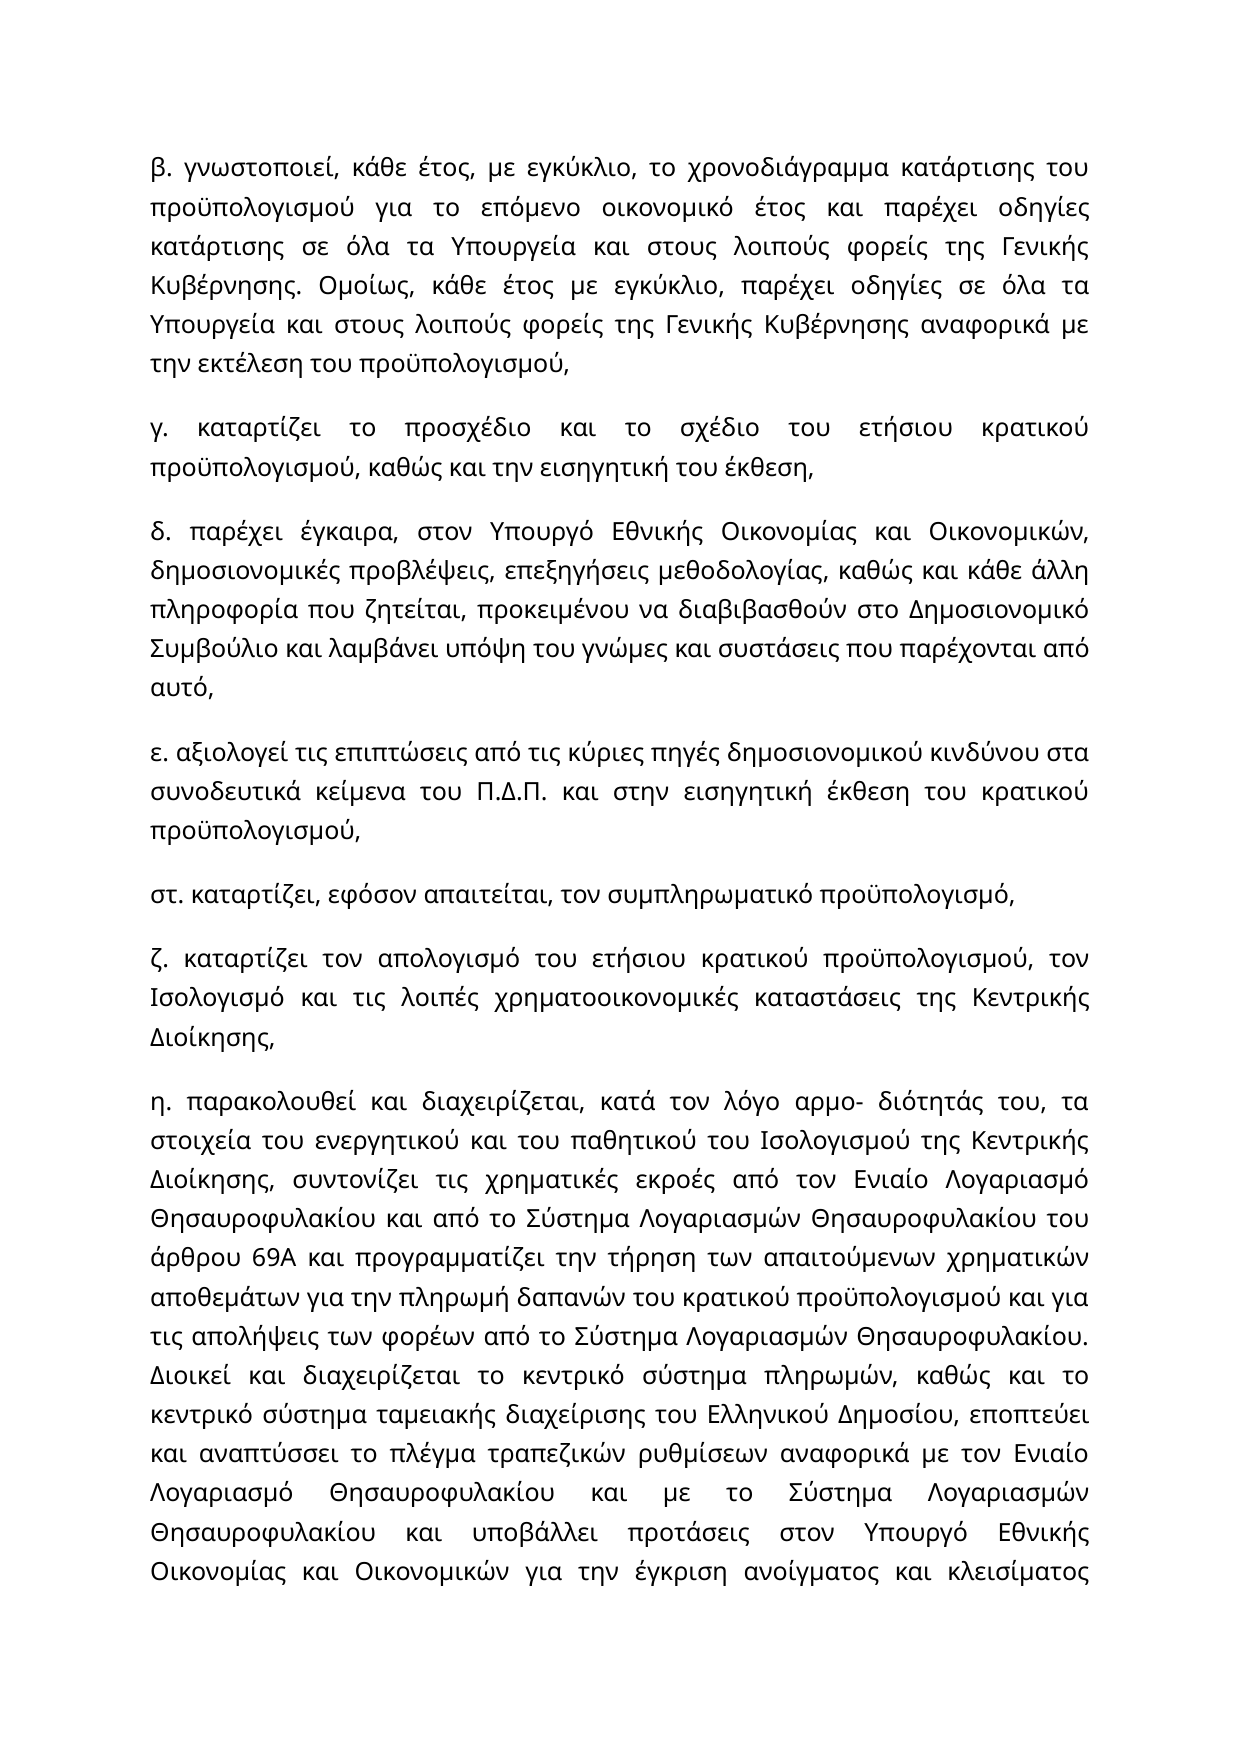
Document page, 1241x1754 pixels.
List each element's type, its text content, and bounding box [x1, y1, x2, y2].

text η. παρακολουθεί και διαχειρίζεται, κατά τον λόγο αρμο- διότητάς του, τα στοιχεία του ενεργητικού και του παθητικού του Ισολογισμού της Κεντρικής Διοίκησης, συντονίζει τις χρηματικές εκροές από τον Ενιαίο Λογαριασμό Θησαυροφυλακίου και από το Σύστημα Λογαριασμών Θησαυροφυλακίου του άρθρου 69Α και προγραμματίζει την τήρηση των απαιτούμενων χρηματικών αποθεμάτων για την πληρωμή δαπανών του κρατικού προϋπολογισμού και για τις απολήψεις των φορέων από το Σύστημα Λογαριασμών Θησαυροφυλακίου. Διοικεί και διαχειρίζεται το κεντρικό σύστημα πληρωμών, καθώς και το κεντρικό σύστημα ταμειακής διαχείρισης του Ελληνικού Δημοσίου, εποπτεύει και αναπτύσσει το πλέγμα τραπεζικών ρυθμίσεων αναφορικά με τον Ενιαίο Λογαριασμό Θησαυροφυλακίου και με το Σύστημα Λογαριασμών Θησαυροφυλακίου και υποβάλλει προτάσεις στον Υπουργό Εθνικής Οικονομίας και Οικονομικών για την έγκριση ανοίγματος και κλεισίματος [150, 1083, 1090, 1587]
text ε. αξιολογεί τις επιπτώσεις από τις κύριες πηγές δημοσιονομικού κινδύνου στα συνοδευτικά κείμενα του Π.Δ.Π. και στην εισηγητική έκθεση του κρατικού προϋπολογισμού, [150, 734, 1090, 847]
text ζ. καταρτίζει τον απολογισμό του ετήσιου κρατικού προϋπολογισμού, τον Ισολογισμό και τις λοιπές χρηματοοικονομικές καταστάσεις της Κεντρικής Διοίκησης, [150, 941, 1090, 1053]
text στ. καταρτίζει, εφόσον απαιτείται, τον συμπληρωματικό προϋπολογισμό, [150, 877, 1090, 911]
text γ. καταρτίζει το προσχέδιο και το σχέδιο του ετήσιου κρατικού προϋπολογισμού, καθώς και την εισηγητική του έκθεση, [150, 410, 1090, 483]
text δ. παρέχει έγκαιρα, στον Υπουργό Εθνικής Οικονομίας και Οικονομικών, δημοσιονομικές προβλέψεις, επεξηγήσεις μεθοδολογίας, καθώς και κάθε άλλη πληροφορία που ζητείται, προκειμένου να διαβιβασθούν στο Δημοσιονομικό Συμβούλιο και λαμβάνει υπόψη του γνώμες και συστάσεις που παρέχονται από αυτό, [150, 513, 1090, 704]
text β. γνωστοποιεί, κάθε έτος, με εγκύκλιο, το χρονοδιάγραμμα κατάρτισης του προϋπολογισμού για το επόμενο οικονομικό έτος και παρέχει οδηγίες κατάρτισης σε όλα τα Υπουργεία και στους λοιπούς φορείς της Γενικής Κυβέρνησης. Ομοίως, κάθε έτος με εγκύκλιο, παρέχει οδηγίες σε όλα τα Υπουργεία και στους λοιπούς φορείς της Γενικής Κυβέρνησης αναφορικά με την εκτέλεση του προϋπολογισμού, [150, 150, 1090, 380]
